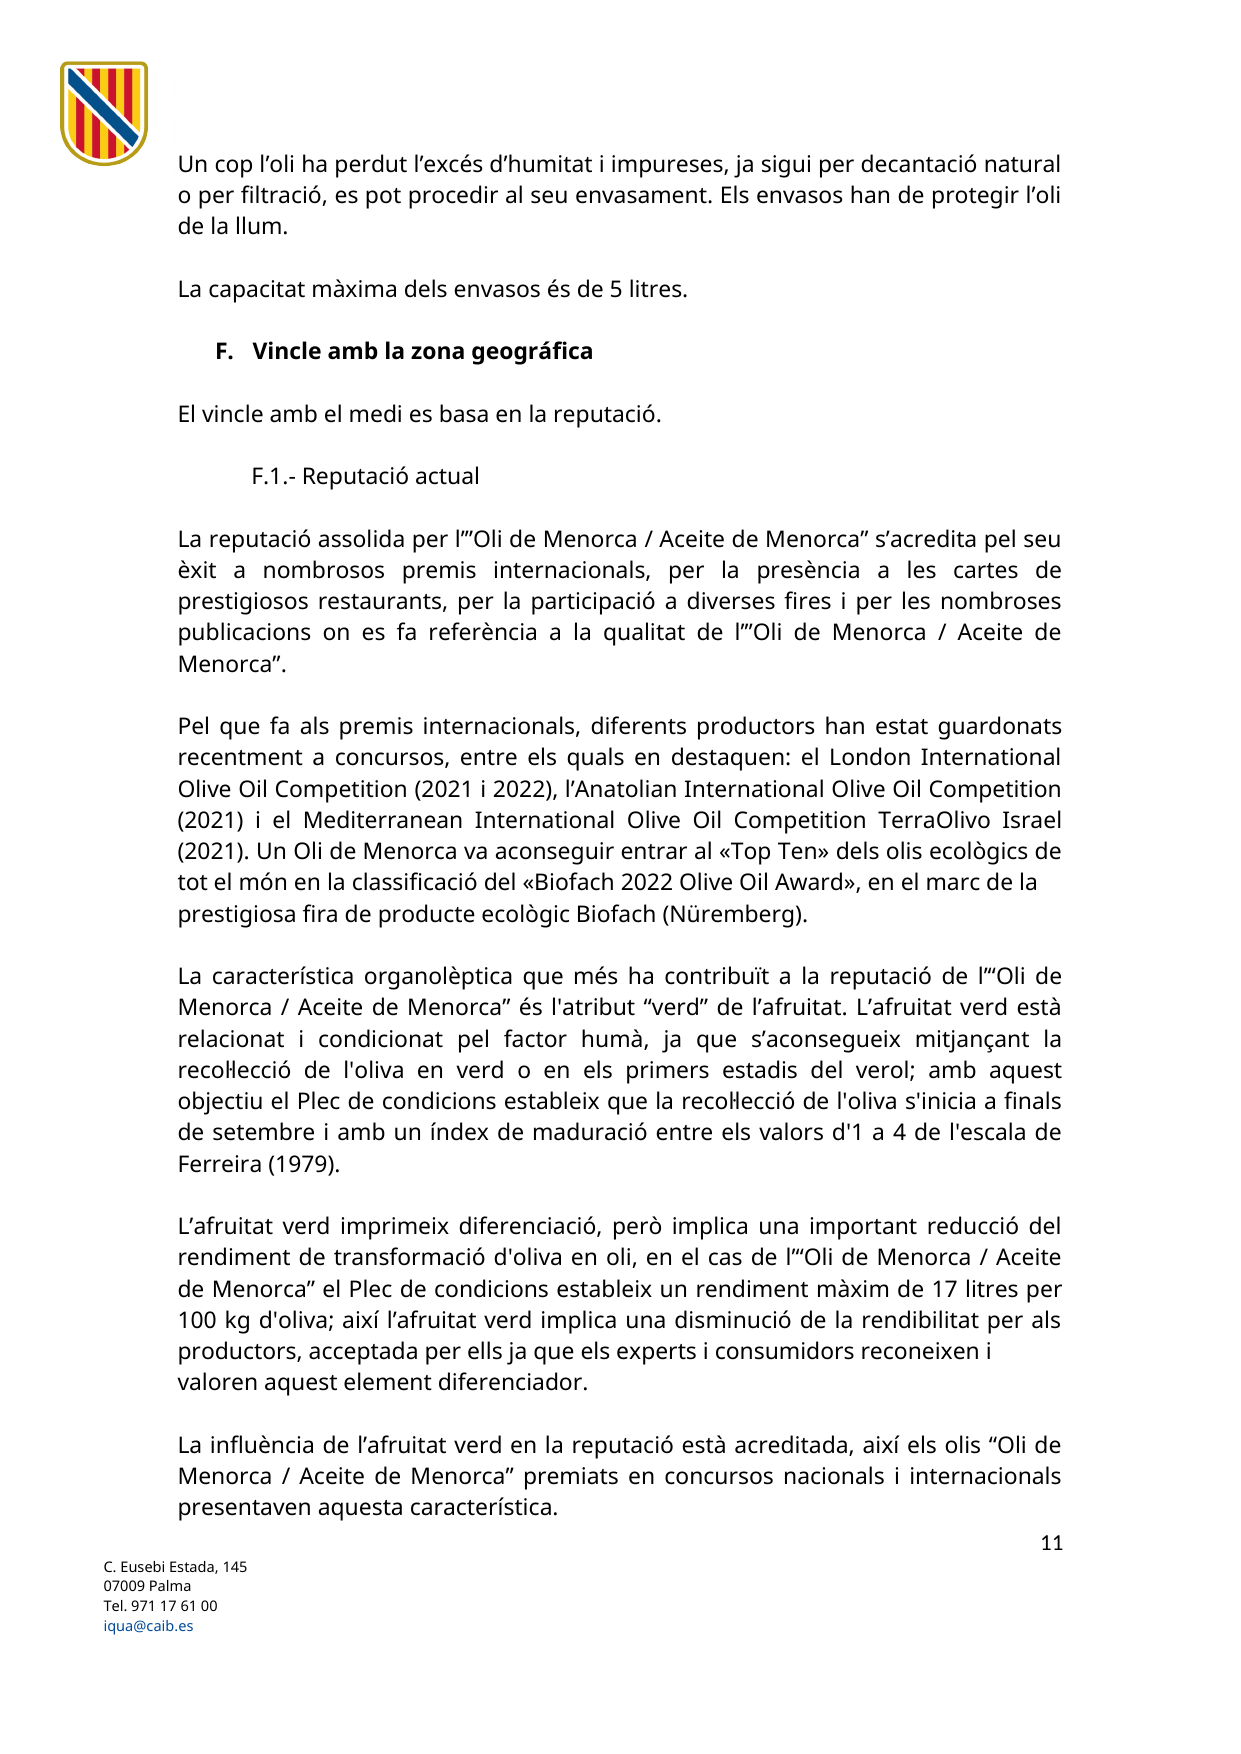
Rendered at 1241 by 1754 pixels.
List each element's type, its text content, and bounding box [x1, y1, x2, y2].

text La característica organolèptica que més ha contribuït a la reputació de l’“Oli de Menorca / Aceite de Menorca” és l'atribut “verd” de l’afruitat. L’afruitat verd està relacionat i condicionat pel factor humà, ja que s’aconsegueix mitjançant la recol·lecció de l'oliva en verd o en els primers estadis del verol; amb aquest objectiu el Plec de condicions estableix que la recol·lecció de l'oliva s'inicia a finals de setembre i amb un índex de maduració entre els valors d'1 a 4 de l'escala de Ferreira (1979). [177, 960, 1063, 1179]
text valoren aquest element diferenciador. [177, 1366, 1063, 1398]
text Pel que fa als premis internacionals, diferents productors han estat guardonats recentment a concursos, entre els quals en destaquen: el London International Olive Oil Competition (2021 i 2022), l’Anatolian International Olive Oil Competition (2021) i el Mediterranean International Olive Oil Competition TerraOlivo Israel (2021). Un Oli de Menorca va aconseguir entrar al «Top Ten» dels olis ecològics de tot el món en la classificació del «Biofach 2022 Olive Oil Award», en el marc de la [177, 710, 1063, 898]
text prestigiosa fira de producte ecològic Biofach (Nüremberg). [177, 898, 1063, 929]
text L’afruitat verd imprimeix diferenciació, però implica una important reducció del rendiment de transformació d'oliva en oli, en el cas de l’“Oli de Menorca / Aceite de Menorca” el Plec de condicions estableix un rendiment màxim de 17 litres per 100 kg d'oliva; així l’afruitat verd implica una disminució de la rendibilitat per als productors, acceptada per ells ja que els experts i consumidors reconeixen i [177, 1210, 1063, 1366]
text La capacitat màxima dels envasos és de 5 litres. [177, 273, 1063, 304]
text La influència de l’afruitat verd en la reputació està acreditada, així els olis “Oli de Menorca / Aceite de Menorca” premiats en concursos nacionals i internacionals presentaven aquesta característica. [177, 1429, 1063, 1523]
list Vincle amb la zona geográfica [215, 335, 1063, 366]
text Un cop l’oli ha perdut l’excés d’humitat i impureses, ja sigui per decantació natural o per filtració, es pot procedir al seu envasament. Els envasos han de protegir l’oli de la llum. [177, 148, 1063, 241]
picture [31, 54, 178, 178]
text El vincle amb el medi es basa en la reputació. [177, 398, 1063, 429]
text F.1.- Reputació actual [177, 460, 1063, 491]
text La reputació assolida per l’”Oli de Menorca / Aceite de Menorca” s’acredita pel seu èxit a nombrosos premis internacionals, per la presència a les cartes de prestigiosos restaurants, per la participació a diverses fires i per les nombroses publicacions on es fa referència a la qualitat de l’”Oli de Menorca / Aceite de Menorca”. [177, 523, 1063, 679]
